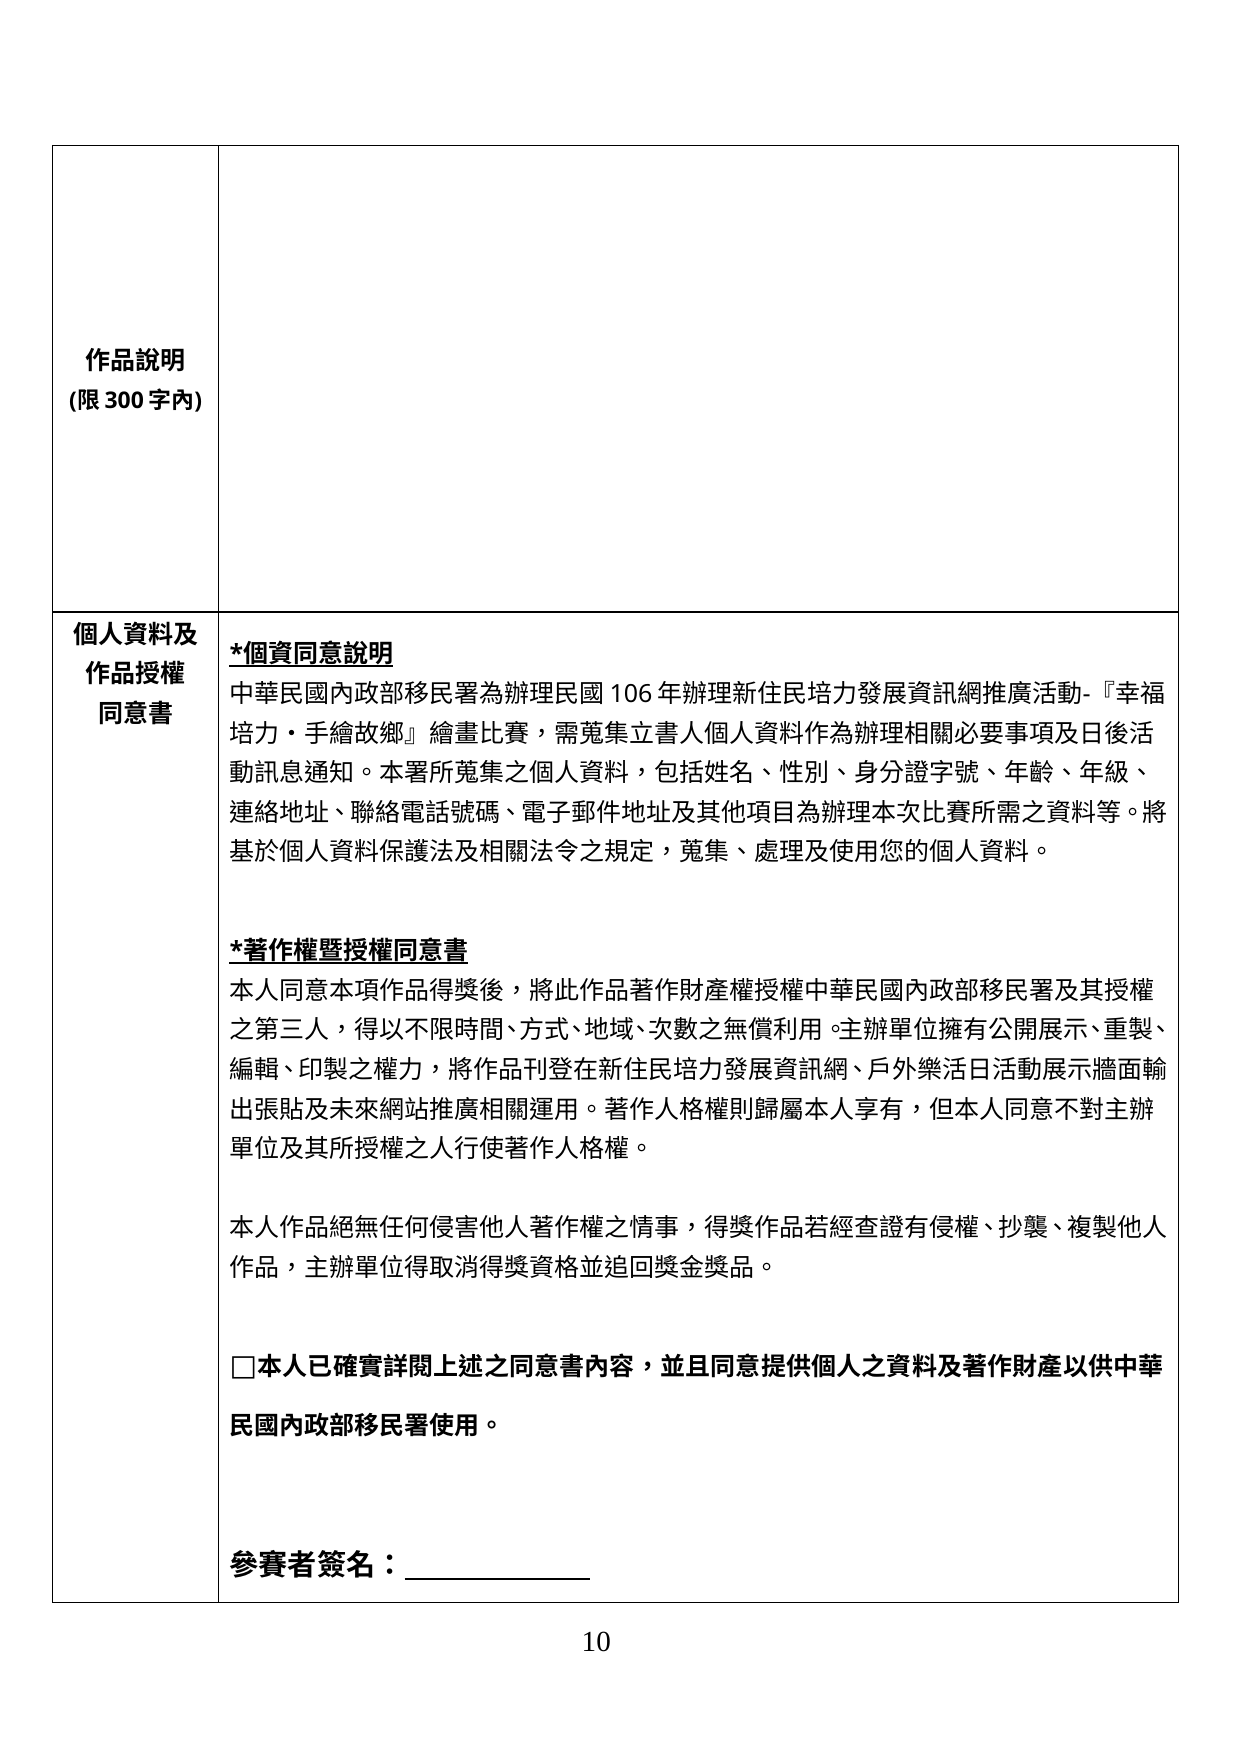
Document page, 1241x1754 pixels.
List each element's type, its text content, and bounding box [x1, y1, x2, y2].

table_cell *個資同意說明 中華民國內政部移民署為辦理民國106年辦理新住民培力發展資訊網推廣活動-『幸福培力•手繪故鄉』繪畫比賽，需蒐集立書人個人資料作為辦理相關必要事項及日後活動訊息通知。本署所蒐集之個人資料，包括姓名、性別、身分證字號、年齡、年級、 連絡地址、聯絡電話號碼、電子郵件地址及其他項目為辦理本次比賽所需之資料等。將基於個人資料保護法及相關法令之規定，蒐集、處理及使用您的個人資料。 *著作權暨授權同意書 本人同意本項作品得獎後，將此作品著作財產權授權中華民國內政部移民署及其授權之第三人，得以不限時間、方式、地域、次數之無償利用。主辦單位擁有公開展示、重製、編輯、印製之權力，將作品刊登在新住民培力發展資訊網、戶外樂活日活動展示牆面輸出張貼及未來網站推廣相關運用。著作人格權則歸屬本人享有，但本人同意不對主辦單位及其所授權之人行使著作人格權。 本人作品絕無任何侵害他人著作權之情事，得獎作品若經查證有侵權、抄襲、複製他人作品，主辦單位得取消得獎資格並追回獎金獎品。 □本人已確實詳閱上述之同意書內容，並且同意提供個人之資料及著作財產以供中華民國內政部移民署使用。 參賽者簽名： [219, 613, 1178, 1602]
table_cell 作品說明 (限300字內) [53, 146, 218, 611]
table_cell 個人資料及 作品授權 同意書 [53, 613, 218, 1602]
table_cell [219, 146, 1178, 611]
